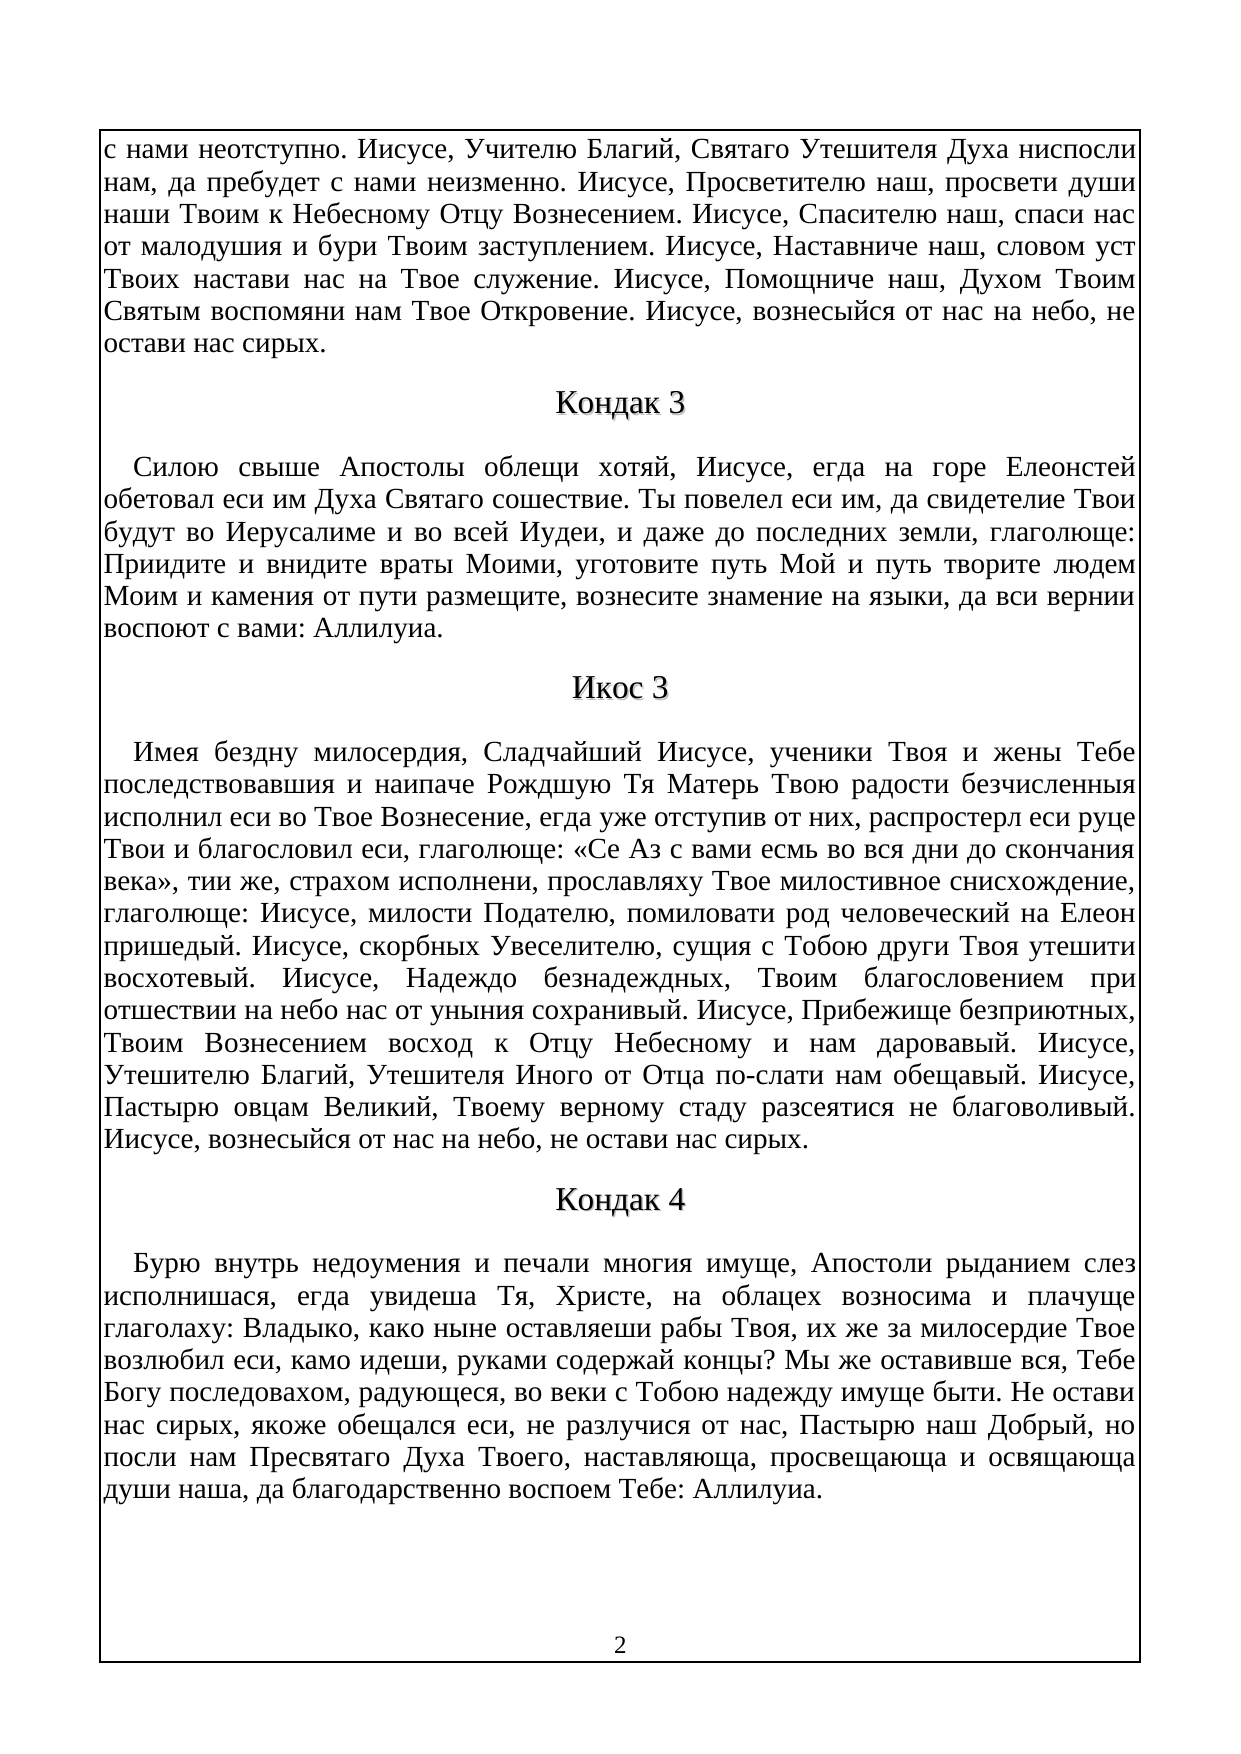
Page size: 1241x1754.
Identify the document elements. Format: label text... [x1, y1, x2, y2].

text Имея бездну милосердия, Сладчайший Иисусе, ученики Твоя и жены Тебе последствовавшия и наипаче Рождшую Тя Матерь Твою радости безчисленныя исполнил еси во Твое Вознесение, егда уже отступив от них, распростерл еси руце Твои и благословил еси, глаголюще: «Се Аз с вами есмь во вся дни до скончания века», тии же, страхом исполнени, прославляху Твое милостивное снисхождение, глаголюще: Иисусе, милости Подателю, помиловати род человеческий на Елеон пришедый. Иисусе, скорбных Увеселителю, сущия с Тобою други Твоя утешити восхотевый. Иисусе, Надеждо безнадеждных, Твоим благословением при отшествии на небо нас от уныния сохранивый. Иисусе, Прибежище безприютных, Твоим Вознесением восход к Отцу Небесному и нам даровавый. Иисусе, Утешителю Благий, Утешителя Иного от Отца по-слати нам обещавый. Иисусе, Пастырю овцам Великий, Твоему верному стаду разсеятися не благоволивый. Иисусе, вознесыйся от нас на небо, не остави нас сирых. [103, 735, 1137, 1155]
subtitle Кондак 4 [103, 1180, 1137, 1217]
text Бурю внутрь недоумения и печали многия имуще, Апостоли рыданием слез исполнишася, егда увидеша Тя, Христе, на облацех возносима и плачуще глаголаху: Владыко, како ныне оставляеши рабы Твоя, их же за милосердие Твое возлюбил еси, камо идеши, руками содержай концы? Мы же оставивше вся, Тебе Богу последовахом, радующеся, во веки с Тобою надежду имуще быти. Не остави нас сирых, якоже обещался еси, не разлучися от нас, Пастырю наш Добрый, но посли нам Пресвятаго Духа Твоего, наставляюща, просвещающа и освящающа души наша, да благодарственно воспоем Тебе: Аллилуиа. [103, 1247, 1137, 1505]
text с нами неотступно. Иисусе, Учителю Благий, Святаго Утешителя Духа ниспосли нам, да пребудет с нами неизменно. Иисусе, Просветителю наш, просвети души наши Твоим к Небесному Отцу Вознесением. Иисусе, Спасителю наш, спаси нас от малодушия и бури Твоим заступлением. Иисусе, Наставниче наш, словом уст Твоих настави нас на Твое служение. Иисусе, Помощниче наш, Духом Твоим Святым воспомяни нам Твое Откровение. Иисусе, вознесыйся от нас на небо, не остави нас сирых. [103, 133, 1137, 359]
subtitle Кондак 3 [103, 384, 1137, 421]
text Силою свыше Апостолы облещи хотяй, Иисусе, егда на горе Елеонстей обетовал еси им Духа Святаго сошествие. Ты повелел еси им, да свидетелие Твои будут во Иерусалиме и во всей Иудеи, и даже до последних земли, глаголюще: Приидите и внидите враты Моими, уготовите путь Мой и путь творите людем Моим и камения от пути размещите, вознесите знамение на языки, да вси вернии воспоют с вами: Аллилуиа. [103, 450, 1137, 644]
subtitle Икос 3 [103, 669, 1137, 706]
